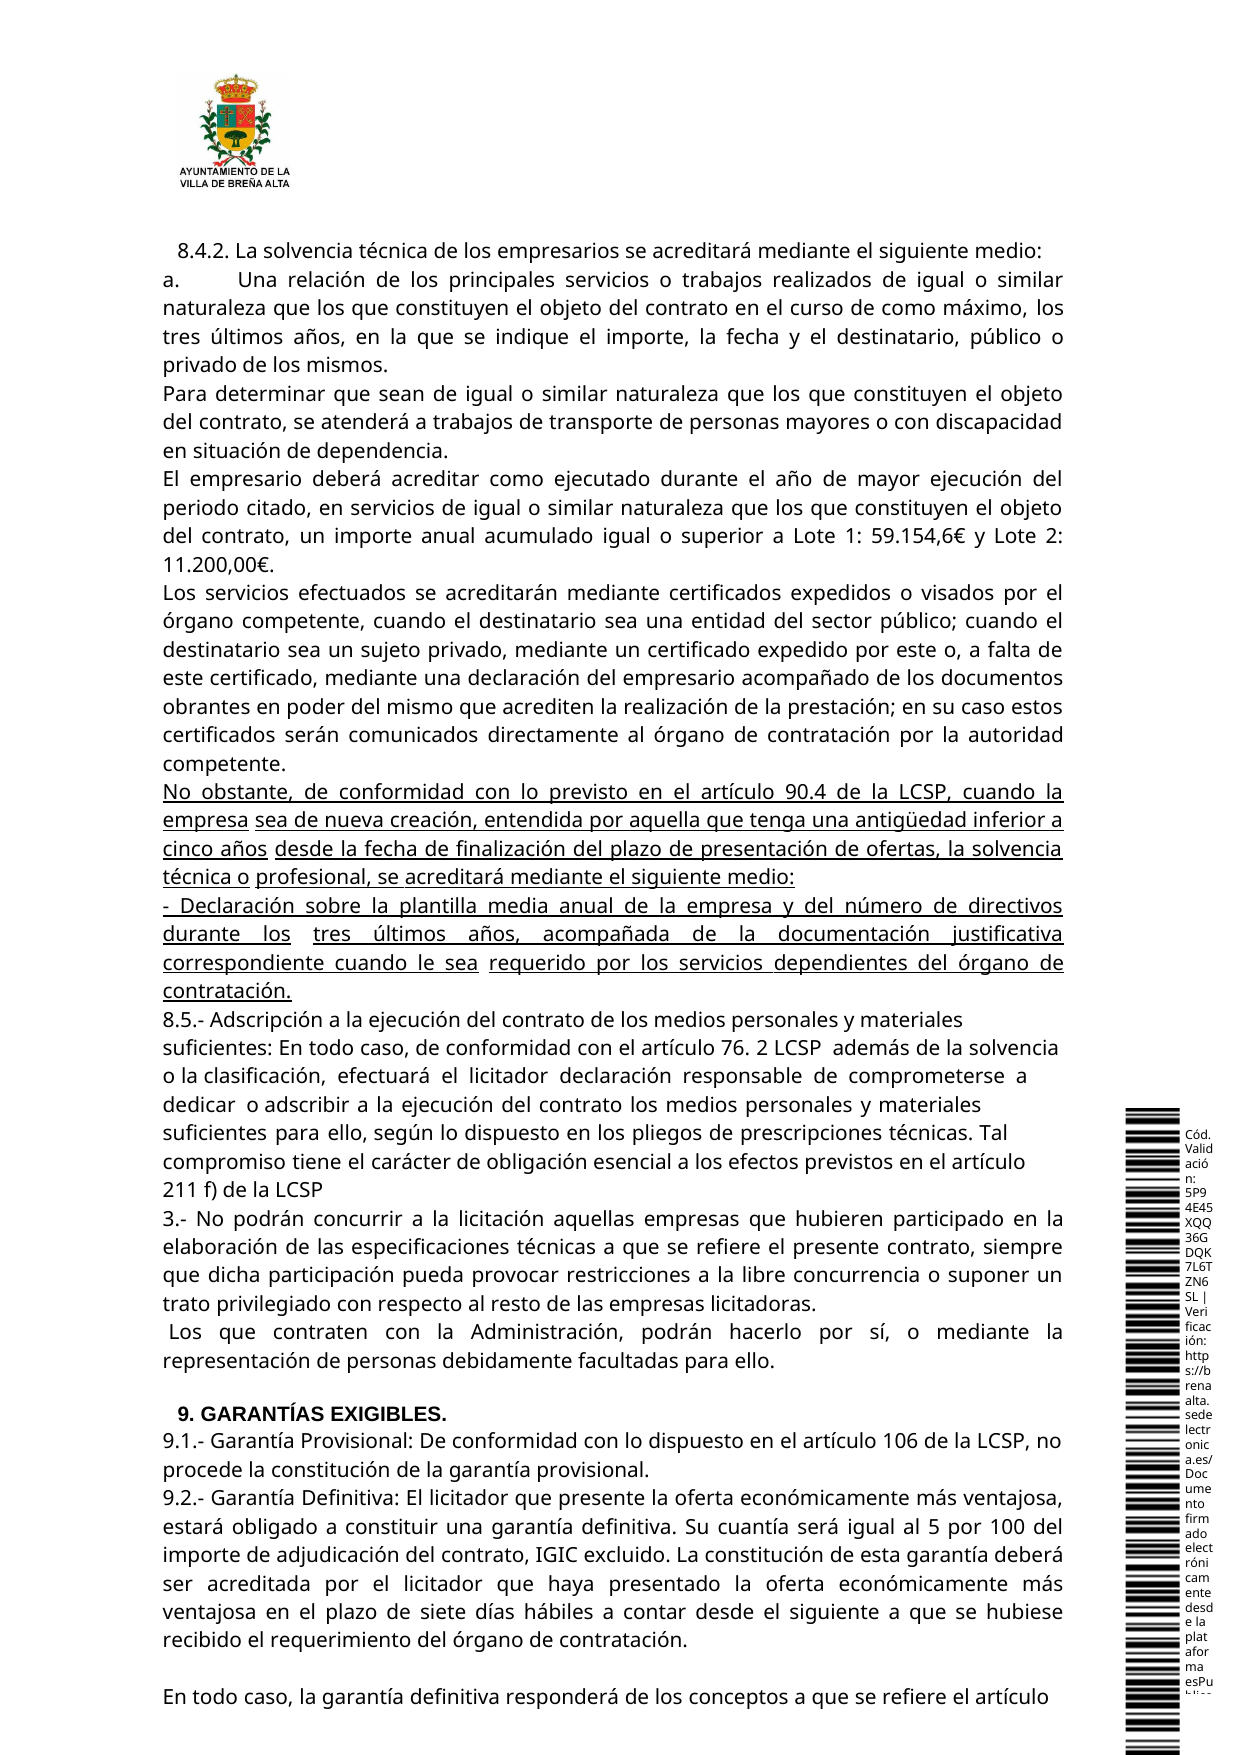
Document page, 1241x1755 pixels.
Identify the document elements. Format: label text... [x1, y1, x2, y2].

text Los servicios efectuados se acreditarán mediante certificados expedidos o visados por el órgano competente, cuando el destinatario sea una entidad del sector público; cuando el destinatario sea un sujeto privado, mediante un certificado expedido por este o, a falta de este certificado, mediante una declaración del empresario acompañado de los documentos obrantes en poder del mismo que acrediten la realización de la prestación; en su caso estos certificados serán comunicados directamente al órgano de contratación por la autoridad competente. [162, 578, 1064, 777]
text 8.5.- Adscripción a la ejecución del contrato de los medios personales y materiales suficientes: En todo caso, de conformidad con el artículo 76. 2 LCSP además de la solvencia o la clasificación, efectuará el licitador declaración responsable de comprometerse a dedicar o adscribir a la ejecución del contrato los medios personales y materiales suficientes para ello, según lo dispuesto en los pliegos de prescripciones técnicas. Tal compromiso tiene el carácter de obligación esencial a los efectos previstos en el artículo 211 f) de la LCSP [162, 1005, 1065, 1204]
text 9.2.- Garantía Definitiva: El licitador que presente la oferta económicamente más ventajosa, estará obligado a constituir una garantía definitiva. Su cuantía será igual al 5 por 100 del importe de adjudicación del contrato, IGIC excluido. La constitución de esta garantía deberá ser acreditada por el licitador que haya presentado la oferta económicamente más ventajosa en el plazo de siete días hábiles a contar desde el siguiente a que se hubiese recibido el requerimiento del órgano de contratación. [162, 1483, 1064, 1654]
list La solvencia técnica de los empresarios se acreditará mediante el siguiente medio: [177, 237, 1193, 265]
text - Declaración sobre la plantilla media anual de la empresa y del número de directivos durante los tres últimos años, acompañada de la documentación justificativa correspondiente cuando le sea requerido por los servicios dependientes del órgano de contratación. [162, 891, 1064, 1005]
list [1183, 1124, 1214, 1694]
list Una relación de los principales servicios o trabajos realizados de igual o similar naturaleza que los que constituyen el objeto del contrato en el curso de como máximo, los tres últimos años, en la que se indique el importe, la fecha y el destinatario, público o privado de los mismos. [162, 265, 1064, 379]
text No obstante, de conformidad con lo previsto en el artículo 90.4 de la LCSP, cuando la [162, 777, 1064, 801]
text En todo caso, la garantía definitiva responderá de los conceptos a que se refiere el artículo [162, 1682, 1065, 1711]
text empresa sea de nueva creación, entendida por aquella que tenga una antigüedad inferior a cinco años desde la fecha de finalización del plazo de presentación de ofertas, la solvencia técnica o profesional, se acreditará mediante el siguiente medio: [162, 802, 1064, 891]
text Los que contraten con la Administración, podrán hacerlo por sí, o mediante la representación de personas debidamente facultadas para ello. [162, 1317, 1064, 1374]
list Cód. Validación: 5P94E45XQQ36GDQK7L6TZN6SL | Verificación: https://brenaalta.sedelectronica.es/ Documento firmado electrónicamente desde la plataforma esPublico Gestiona | Página 11 de 44 [1185, 1128, 1214, 1694]
text Para determinar que sean de igual o similar naturaleza que los que constituyen el objeto del contrato, se atenderá a trabajos de transporte de personas mayores o con discapacidad en situación de dependencia. [162, 379, 1064, 464]
text 3.- No podrán concurrir a la licitación aquellas empresas que hubieren participado en la elaboración de las especificaciones técnicas a que se refiere el presente contrato, siempre que dicha participación pueda provocar restricciones a la libre concurrencia o suponer un trato privilegiado con respecto al resto de las empresas licitadoras. [162, 1204, 1064, 1317]
subtitle 9. GARANTÍAS EXIGIBLES. [177, 1402, 1125, 1426]
text El empresario deberá acreditar como ejecutado durante el año de mayor ejecución del periodo citado, en servicios de igual o similar naturaleza que los que constituyen el objeto del contrato, un importe anual acumulado igual o superior a Lote 1: 59.154,6€ y Lote 2: 11.200,00€. [162, 464, 1064, 578]
text 9.1.- Garantía Provisional: De conformidad con lo dispuesto en el artículo 106 de la LCSP, no procede la constitución de la garantía provisional. [162, 1426, 1063, 1483]
